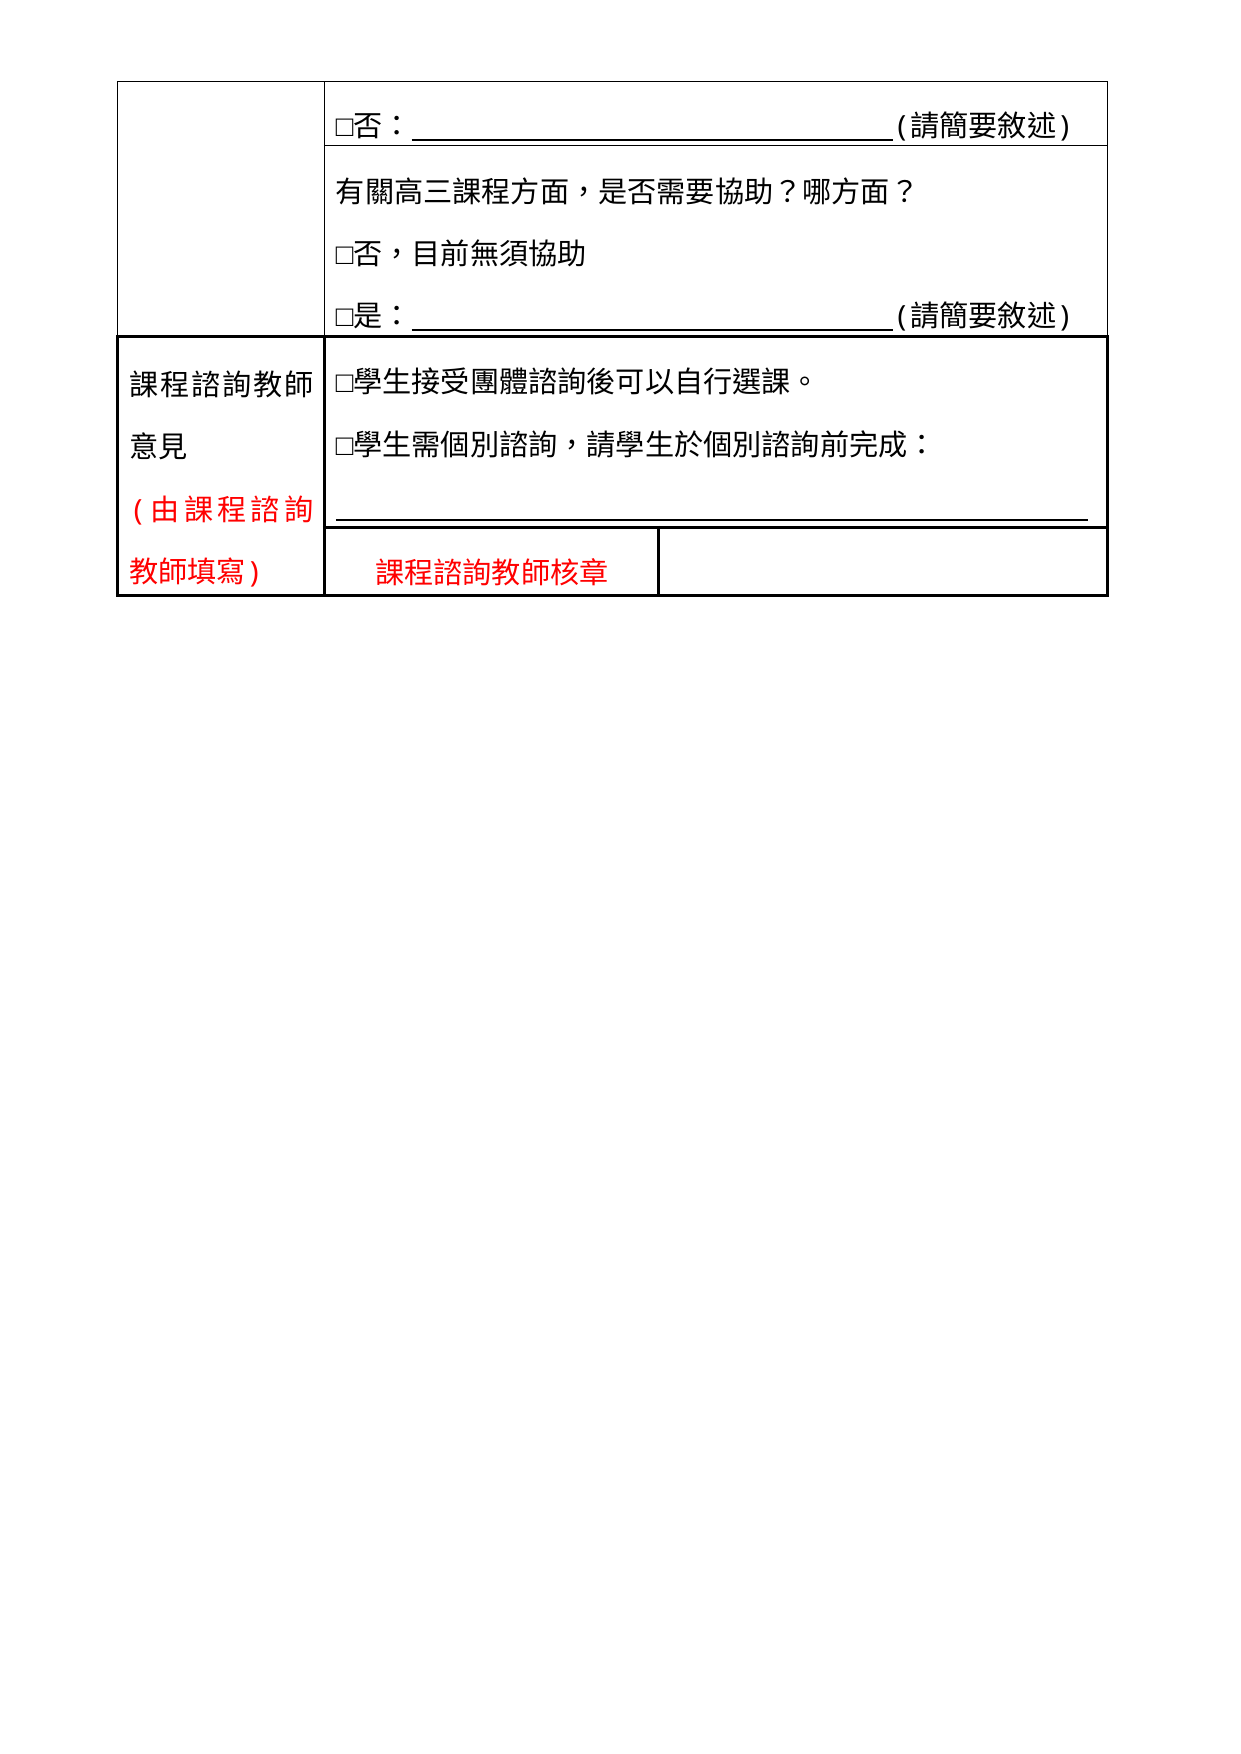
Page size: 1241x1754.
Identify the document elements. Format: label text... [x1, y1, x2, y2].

table_cell [660, 529, 1106, 593]
table_cell 有關高三課程方面，是否需要協助？哪方面？ □否，目前無須協助 □是： (請簡要敘述) [325, 146, 1107, 335]
table_cell □否： (請簡要敘述) [325, 82, 1107, 144]
table_cell □學生接受團體諮詢後可以自行選課。 □學生需個別諮詢，請學生於個別諮詢前完成： [326, 338, 1106, 526]
table_cell 課程諮詢教師核章 [326, 529, 657, 593]
table_cell 課程諮詢教師意見 (由課程諮詢教師填寫) [119, 338, 323, 593]
table_cell [118, 82, 324, 335]
